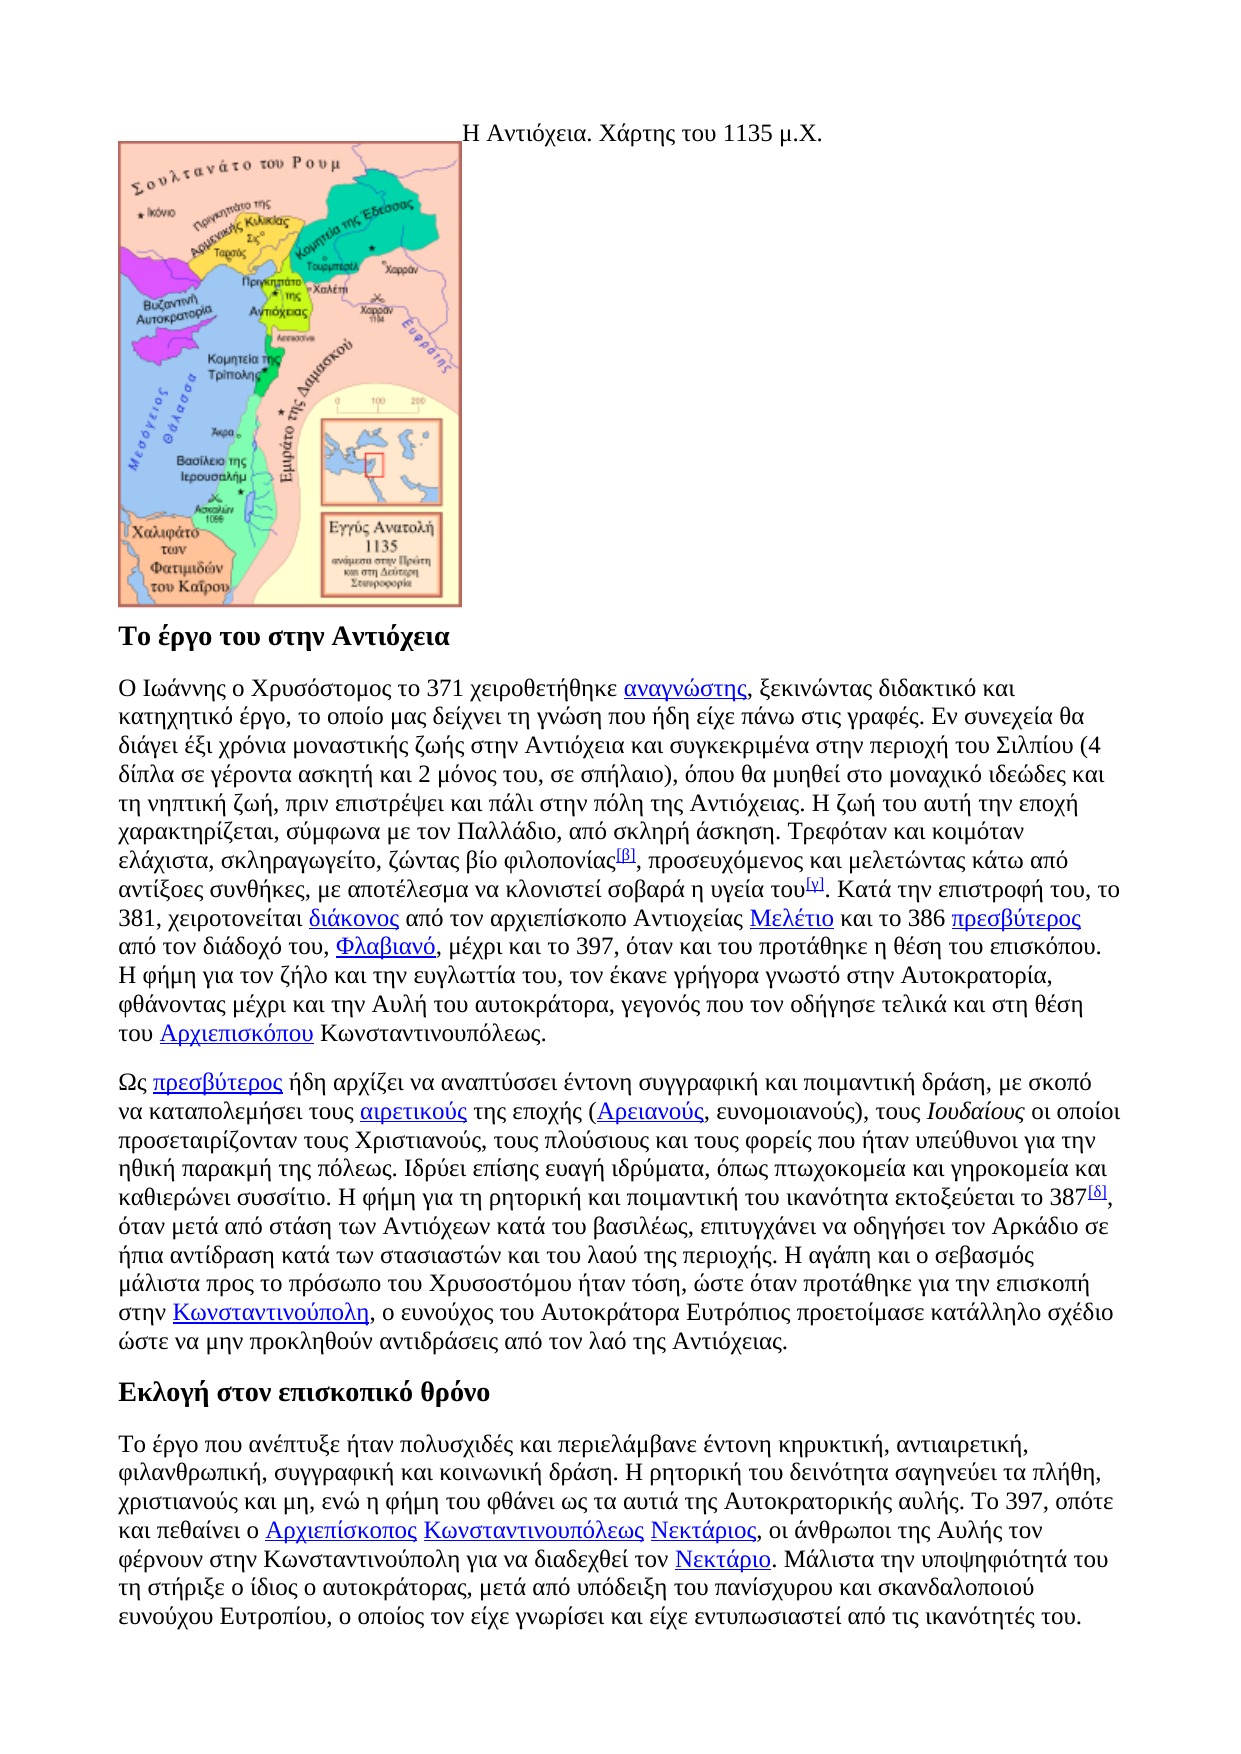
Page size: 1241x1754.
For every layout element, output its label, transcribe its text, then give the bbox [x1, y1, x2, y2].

text Ως πρεσβύτερος ήδη αρχίζει να αναπτύσσει έντονη συγγραφική και ποιμαντική δράση, με σκοπό να καταπολεμήσει τους αιρετικούς της εποχής (Αρειανούς, ευνομοιανούς), τους Ιουδαίους οι οποίοι προσεταιρίζονταν τους Χριστιανούς, τους πλούσιους και τους φορείς που ήταν υπεύθυνοι για την ηθική παρακμή της πόλεως. Ιδρύει επίσης ευαγή ιδρύματα, όπως πτωχοκομεία και γηροκομεία και καθιερώνει συσσίτιο. Η φήμη για τη ρητορική και ποιμαντική του ικανότητα εκτοξεύεται το 387[δ], όταν μετά από στάση των Αντιόχεων κατά του βασιλέως, επιτυγχάνει να οδηγήσει τον Αρκάδιο σε ήπια αντίδραση κατά των στασιαστών και του λαού της περιοχής. Η αγάπη και ο σεβασμός μάλιστα προς το πρόσωπο του Χρυσοστόμου ήταν τόση, ώστε όταν προτάθηκε για την επισκοπή στην Κωνσταντινούπολη, ο ευνούχος του Αυτοκράτορα Ευτρόπιος προετοίμασε κατάλληλο σχέδιο ώστε να μην προκληθούν αντιδράσεις από τον λαό της Αντιόχειας. [118, 1067, 1122, 1355]
text Το έργο που ανέπτυξε ήταν πολυσχιδές και περιελάμβανε έντονη κηρυκτική, αντιαιρετική, φιλανθρωπική, συγγραφική και κοινωνική δράση. Η ρητορική του δεινότητα σαγηνεύει τα πλήθη, χριστιανούς και μη, ενώ η φήμη του φθάνει ως τα αυτιά της Αυτοκρατορικής αυλής. Το 397, οπότε και πεθαίνει ο Αρχιεπίσκοπος Κωνσταντινουπόλεως Νεκτάριος, οι άνθρωποι της Αυλής τον φέρνουν στην Κωνσταντινούπολη για να διαδεχθεί τον Νεκτάριο. Μάλιστα την υποψηφιότητά του τη στήριξε ο ίδιος ο αυτοκράτορας, μετά από υπόδειξη του πανίσχυρου και σκανδαλοποιού ευνούχου Ευτροπίου, ο οποίος τον είχε γνωρίσει και είχε εντυπωσιαστεί από τις ικανότητές του. [118, 1429, 1122, 1630]
text Εκλογή στον επισκοπικό θρόνο [118, 1376, 1122, 1408]
text Ο Ιωάννης ο Χρυσόστομος το 371 χειροθετήθηκε αναγνώστης, ξεκινώντας διδακτικό και κατηχητικό έργο, το οποίο μας δείχνει τη γνώση που ήδη είχε πάνω στις γραφές. Εν συνεχεία θα διάγει έξι χρόνια μοναστικής ζωής στην Αντιόχεια και συγκεκριμένα στην περιοχή του Σιλπίου (4 δίπλα σε γέροντα ασκητή και 2 μόνος του, σε σπήλαιο), όπου θα μυηθεί στο μοναχικό ιδεώδες και τη νηπτική ζωή, πριν επιστρέψει και πάλι στην πόλη της Αντιόχειας. Η ζωή του αυτή την εποχή χαρακτηρίζεται, σύμφωνα με τον Παλλάδιο, από σκληρή άσκηση. Τρεφόταν και κοιμόταν ελάχιστα, σκληραγωγείτο, ζώντας βίο φιλοπονίας[β], προσευχόμενος και μελετώντας κάτω από αντίξοες συνθήκες, με αποτέλεσμα να κλονιστεί σοβαρά η υγεία του[γ]. Κατά την επιστροφή του, το 381, χειροτονείται διάκονος από τον αρχιεπίσκοπο Αντιοχείας Μελέτιο και το 386 πρεσβύτερος από τον διάδοχό του, Φλαβιανό, μέχρι και το 397, όταν και του προτάθηκε η θέση του επισκόπου. Η φήμη για τον ζήλο και την ευγλωττία του, τον έκανε γρήγορα γνωστό στην Αυτοκρατορία, φθάνοντας μέχρι και την Αυλή του αυτοκράτορα, γεγονός που τον οδήγησε τελικά και στη θέση του Αρχιεπισκόπου Κωνσταντινουπόλεως. [118, 673, 1122, 1046]
text Το έργο του στην Αντιόχεια [118, 619, 1122, 652]
text Η Αντιόχεια. Χάρτης του 1135 μ.Χ. [118, 118, 1122, 609]
